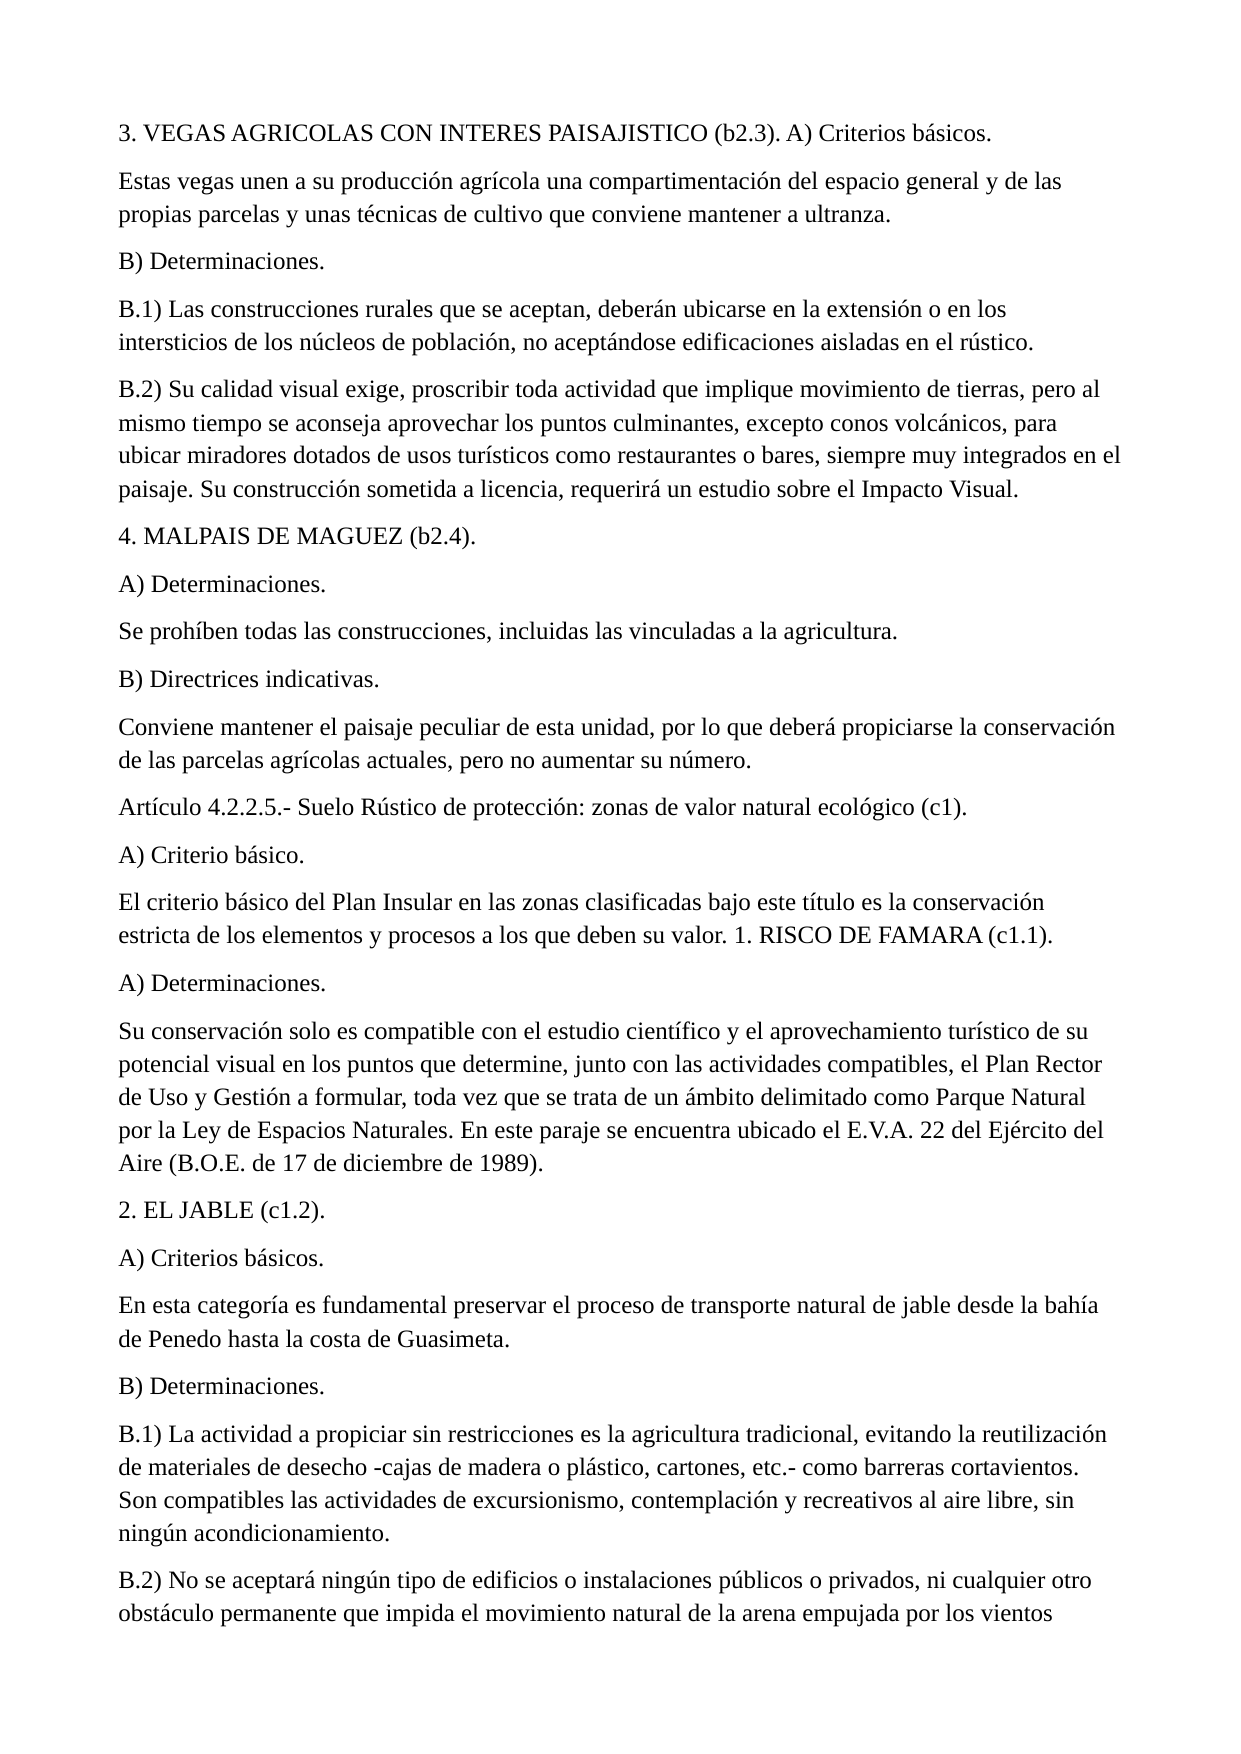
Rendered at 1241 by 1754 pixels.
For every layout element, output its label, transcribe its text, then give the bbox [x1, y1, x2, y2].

text Se prohíben todas las construcciones, incluidas las vinculadas a la agricultura. [118, 616, 1122, 645]
text B) Directrices indicativas. [118, 664, 1122, 693]
text B.2) No se aceptará ningún tipo de edificios o instalaciones públicos o privados, ni cualquier otro obstáculo permanente que impida el movimiento natural de la arena empujada por los vientos [118, 1566, 1122, 1627]
text B.1) La actividad a propiciar sin restricciones es la agricultura tradicional, evitando la reutilización de materiales de desecho -cajas de madera o plástico, cartones, etc.- como barreras cortavientos. Son compatibles las actividades de excursionismo, contemplación y recreativos al aire libre, sin ningún acondicionamiento. [118, 1419, 1122, 1547]
text A) Determinaciones. [118, 968, 1122, 997]
text Su conservación solo es compatible con el estudio científico y el aprovechamiento turístico de su potencial visual en los puntos que determine, junto con las actividades compatibles, el Plan Rector de Uso y Gestión a formular, toda vez que se trata de un ámbito delimitado como Parque Natural por la Ley de Espacios Naturales. En este paraje se encuentra ubicado el E.V.A. 22 del Ejército del Aire (B.O.E. de 17 de diciembre de 1989). [118, 1016, 1122, 1177]
text El criterio básico del Plan Insular en las zonas clasificadas bajo este título es la conservación estricta de los elementos y procesos a los que deben su valor. 1. RISCO DE FAMARA (c1.1). [118, 887, 1122, 949]
text Estas vegas unen a su producción agrícola una compartimentación del espacio general y de las propias parcelas y unas técnicas de cultivo que conviene mantener a ultranza. [118, 166, 1122, 227]
text Artículo 4.2.2.5.- Suelo Rústico de protección: zonas de valor natural ecológico (c1). [118, 792, 1122, 821]
text Conviene mantener el paisaje peculiar de esta unidad, por lo que deberá propiciarse la conservación de las parcelas agrícolas actuales, pero no aumentar su número. [118, 712, 1122, 773]
text B) Determinaciones. [118, 1371, 1122, 1400]
text 3. VEGAS AGRICOLAS CON INTERES PAISAJISTICO (b2.3). A) Criterios básicos. [118, 118, 1122, 147]
text A) Criterio básico. [118, 840, 1122, 869]
text 2. EL JABLE (c1.2). [118, 1195, 1122, 1224]
text B) Determinaciones. [118, 246, 1122, 275]
text 4. MALPAIS DE MAGUEZ (b2.4). [118, 521, 1122, 550]
text A) Criterios básicos. [118, 1243, 1122, 1272]
text B.1) Las construcciones rurales que se aceptan, deberán ubicarse en la extensión o en los intersticios de los núcleos de población, no aceptándose edificaciones aisladas en el rústico. [118, 294, 1122, 356]
text B.2) Su calidad visual exige, proscribir toda actividad que implique movimiento de tierras, pero al mismo tiempo se aconseja aprovechar los puntos culminantes, excepto conos volcánicos, para ubicar miradores dotados de usos turísticos como restaurantes o bares, siempre muy integrados en el paisaje. Su construcción sometida a licencia, requerirá un estudio sobre el Impacto Visual. [118, 374, 1122, 502]
text En esta categoría es fundamental preservar el proceso de transporte natural de jable desde la bahía de Penedo hasta la costa de Guasimeta. [118, 1291, 1122, 1352]
text A) Determinaciones. [118, 569, 1122, 598]
